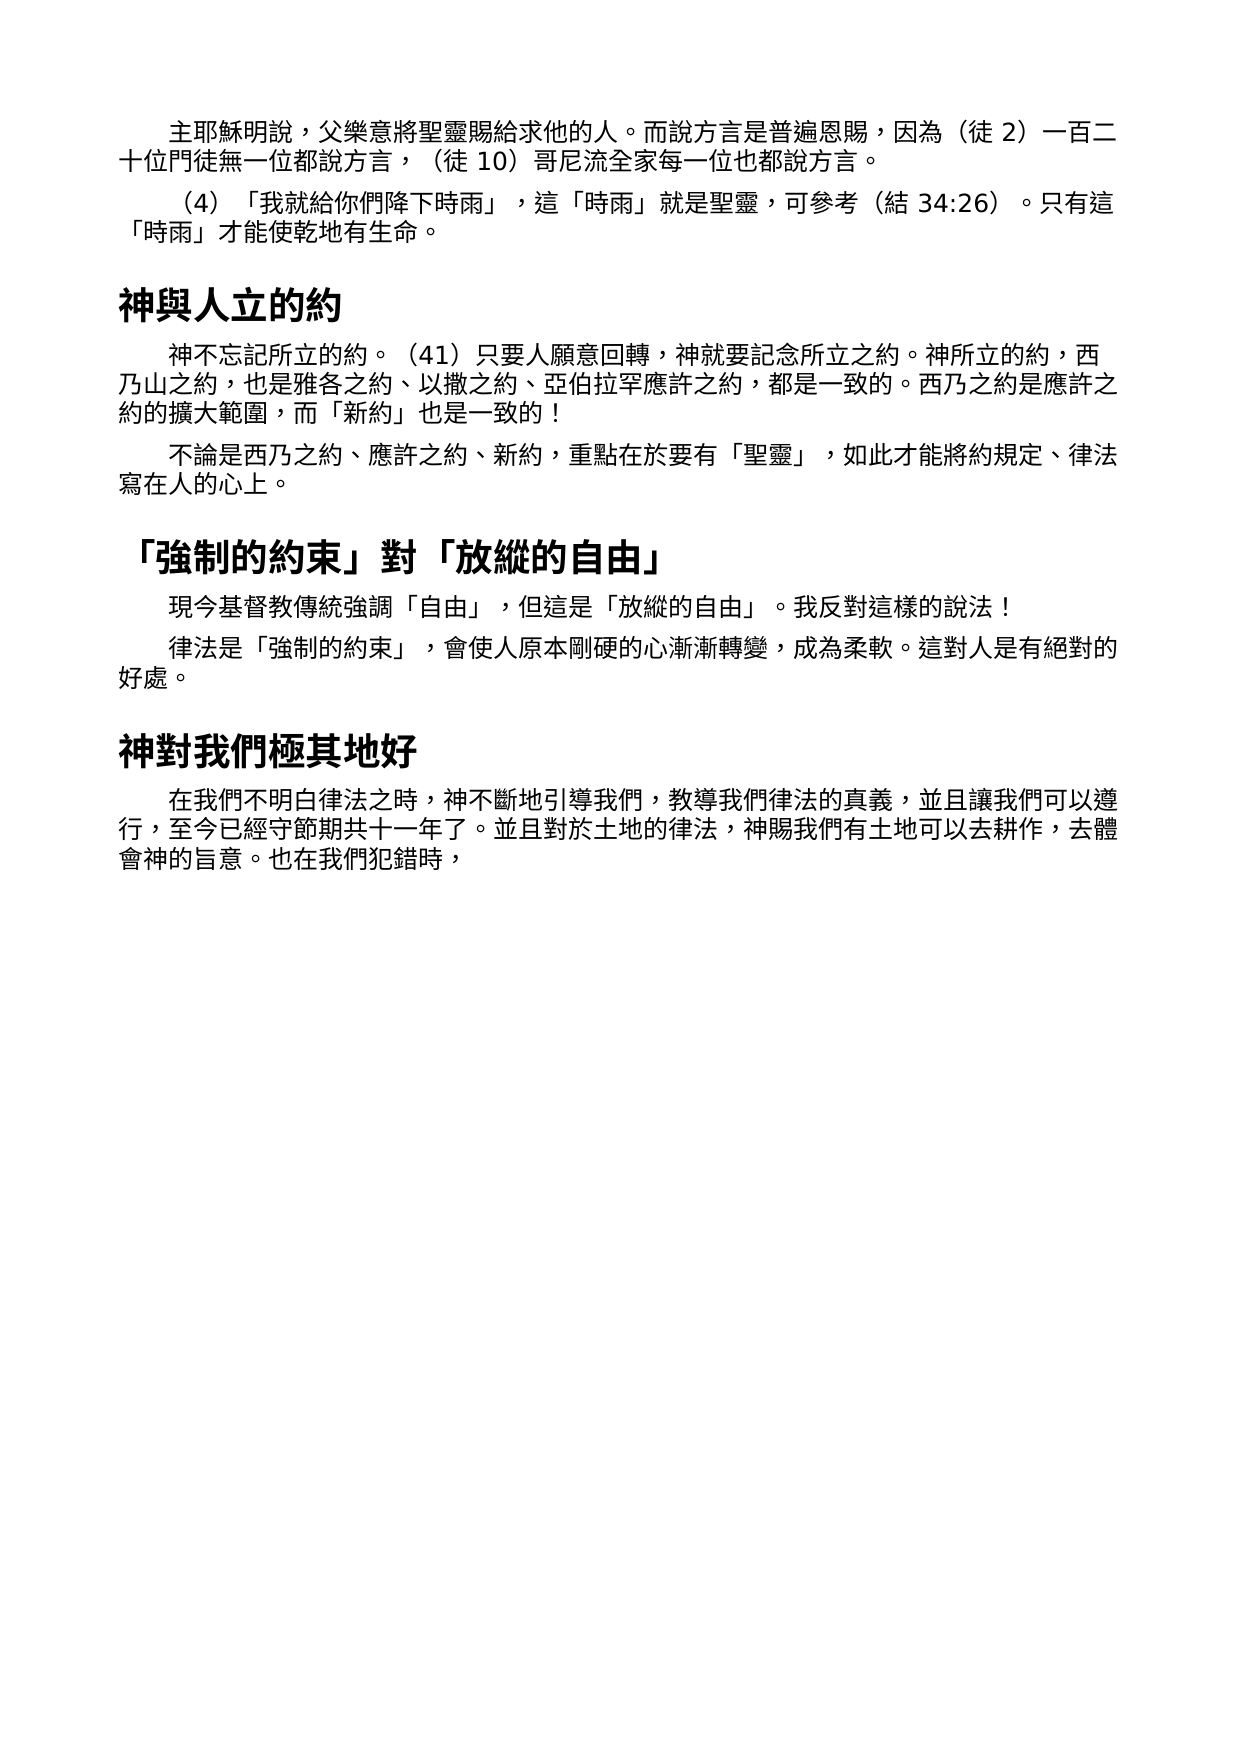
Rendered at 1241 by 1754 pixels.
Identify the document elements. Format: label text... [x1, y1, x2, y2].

subtitle 神與人立的約 [118, 285, 1122, 328]
text 神不忘記所立的約。（41）只要人願意回轉，神就要記念所立之約。神所立的約，西乃山之約，也是雅各之約、以撒之約、亞伯拉罕應許之約，都是一致的。西乃之約是應許之約的擴大範圍，而「新約」也是一致的！ [118, 341, 1122, 428]
subtitle 「強制的約束」對「放縱的自由」 [118, 537, 1122, 580]
text 在我們不明白律法之時，神不斷地引導我們，教導我們律法的真義，並且讓我們可以遵行，至今已經守節期共十一年了。並且對於土地的律法，神賜我們有土地可以去耕作，去體會神的旨意。也在我們犯錯時， [118, 787, 1122, 874]
text 現今基督教傳統強調「自由」，但這是「放縱的自由」。我反對這樣的說法！ [118, 593, 1122, 622]
text 律法是「強制的約束」，會使人原本剛硬的心漸漸轉變，成為柔軟。這對人是有絕對的好處。 [118, 634, 1122, 693]
text 主耶穌明說，父樂意將聖靈賜給求他的人。而說方言是普遍恩賜，因為（徒 2）一百二十位門徒無一位都說方言，（徒 10）哥尼流全家每一位也都說方言。 [118, 118, 1122, 176]
text （4）「我就給你們降下時雨」，這「時雨」就是聖靈，可參考（結 34:26）。只有這「時雨」才能使乾地有生命。 [118, 189, 1122, 247]
subtitle 神對我們極其地好 [118, 730, 1122, 774]
text 不論是西乃之約、應許之約、新約，重點在於要有「聖靈」，如此才能將約規定、律法寫在人的心上。 [118, 441, 1122, 499]
